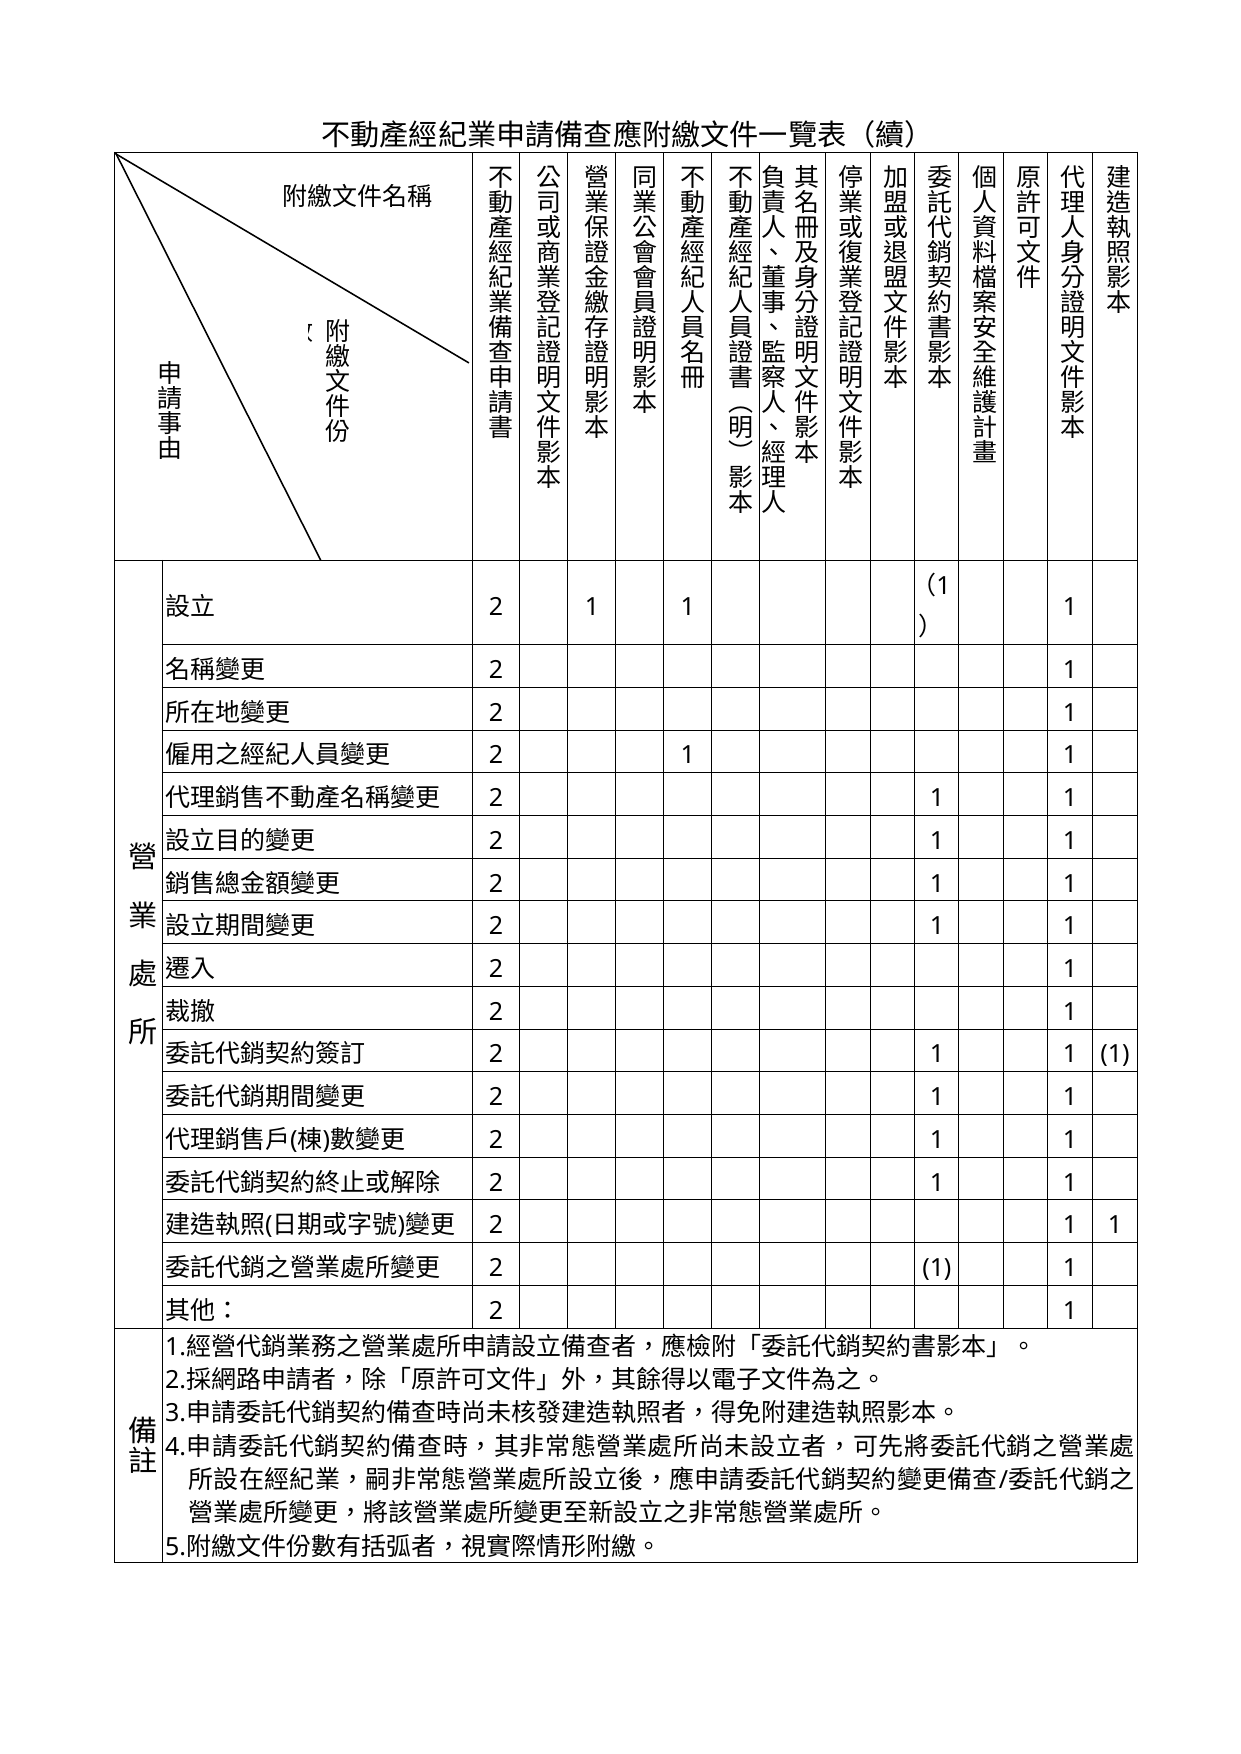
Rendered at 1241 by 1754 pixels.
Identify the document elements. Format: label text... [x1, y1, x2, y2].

table_cell [712, 944, 759, 986]
table_cell [616, 816, 663, 858]
table_cell [915, 944, 958, 986]
table_cell [871, 1030, 914, 1071]
table_cell [664, 1115, 711, 1157]
table_cell [826, 561, 870, 644]
table_cell [712, 688, 759, 729]
table_cell [826, 1072, 870, 1114]
table_cell 1 [915, 1072, 958, 1114]
table_cell [712, 1200, 759, 1242]
table_cell [826, 773, 870, 815]
table_cell [616, 901, 663, 943]
table_cell [1093, 561, 1137, 644]
table_cell [871, 688, 914, 729]
table_cell [568, 944, 615, 986]
table_cell 1 [1048, 1200, 1092, 1242]
table_cell [826, 1115, 870, 1157]
table_cell [1093, 773, 1137, 815]
table_cell 1 [1048, 688, 1092, 729]
table_cell 銷售總金額變更 [163, 859, 472, 900]
table_cell [1093, 1243, 1137, 1285]
table_cell [616, 987, 663, 1028]
table_cell [915, 1286, 958, 1327]
table_cell [915, 1200, 958, 1242]
table_cell 設立 [163, 561, 472, 644]
table_cell 2 [473, 1115, 519, 1157]
table_cell 2 [473, 1286, 519, 1327]
table_cell [568, 731, 615, 772]
table_cell [1004, 1158, 1047, 1199]
table_cell [712, 987, 759, 1028]
table_cell [568, 816, 615, 858]
table_cell [712, 816, 759, 858]
table_cell 委託代銷契約簽訂 [163, 1030, 472, 1071]
table_cell 1 [915, 773, 958, 815]
table_cell [1004, 561, 1047, 644]
table_header [118, 153, 472, 560]
table_cell 委託代銷期間變更 [163, 1072, 472, 1114]
table_cell 設立期間變更 [163, 901, 472, 943]
table_cell [616, 1158, 663, 1199]
table_cell [760, 1115, 825, 1157]
table_cell [826, 1200, 870, 1242]
table_cell [712, 859, 759, 900]
table_cell 僱用之經紀人員變更 [163, 731, 472, 772]
table_header [115, 156, 319, 560]
table_cell [826, 944, 870, 986]
table_cell [1004, 1286, 1047, 1327]
table_cell [760, 816, 825, 858]
table_cell [871, 1158, 914, 1199]
table_cell 委託代銷之營業處所變更 [163, 1243, 472, 1285]
table_cell 1 [1048, 1243, 1092, 1285]
table_cell [915, 645, 958, 687]
table_cell [1004, 645, 1047, 687]
table_cell 名稱變更 [163, 645, 472, 687]
table_cell [568, 987, 615, 1028]
table_cell 1 [1048, 944, 1092, 986]
table_cell [760, 1243, 825, 1285]
table_cell [871, 859, 914, 900]
table_cell [520, 1115, 567, 1157]
table_cell [959, 859, 1003, 900]
table_cell [712, 773, 759, 815]
table_cell [712, 645, 759, 687]
table_cell [1093, 944, 1137, 986]
table_cell 1 [664, 561, 711, 644]
table_cell 1 [1048, 901, 1092, 943]
table_cell [520, 645, 567, 687]
table_cell 1 [915, 1115, 958, 1157]
table_header 同業公會會員證明影本 [616, 153, 663, 560]
table_cell [664, 1158, 711, 1199]
table_cell [520, 688, 567, 729]
table_cell 2 [473, 773, 519, 815]
table_cell [871, 1200, 914, 1242]
table_cell [959, 1030, 1003, 1071]
table_cell [616, 688, 663, 729]
table_cell 2 [473, 1030, 519, 1071]
table_cell [871, 773, 914, 815]
table_cell [520, 859, 567, 900]
table_cell 2 [473, 688, 519, 729]
table_cell [1004, 731, 1047, 772]
table_cell 2 [473, 1072, 519, 1114]
table_cell 1 [1048, 773, 1092, 815]
table_cell [520, 987, 567, 1028]
table_cell 1 [915, 901, 958, 943]
table_cell [871, 1072, 914, 1114]
table_cell [959, 561, 1003, 644]
table_cell [1004, 859, 1047, 900]
table_cell [520, 816, 567, 858]
table_cell [1093, 901, 1137, 943]
table_cell [826, 1286, 870, 1327]
table_header 建造執照影本 [1093, 153, 1137, 560]
table_cell [959, 1158, 1003, 1199]
table_cell 1 [1093, 1200, 1137, 1242]
text 不動產經紀業申請備查應附繳文件一覽表（續） [118, 118, 1137, 152]
table_cell [520, 1286, 567, 1327]
table_cell [871, 987, 914, 1028]
table_cell [1093, 1158, 1137, 1199]
table_cell 所在地變更 [163, 688, 472, 729]
table_cell [871, 1243, 914, 1285]
table_cell [826, 987, 870, 1028]
table_cell [568, 1286, 615, 1327]
table_header 原許可文件 [1004, 153, 1047, 560]
table_cell [760, 1200, 825, 1242]
table_cell [760, 773, 825, 815]
table_cell [616, 645, 663, 687]
table_cell [520, 561, 567, 644]
table_cell (1) [1093, 1030, 1137, 1071]
table_cell 1 [1048, 987, 1092, 1028]
table_cell [520, 773, 567, 815]
table_cell [1004, 944, 1047, 986]
table_cell [664, 688, 711, 729]
table_cell [915, 688, 958, 729]
table_cell 代理銷售戶(棟)數變更 [163, 1115, 472, 1157]
table_cell 代理銷售不動產名稱變更 [163, 773, 472, 815]
table_cell 1 [664, 731, 711, 772]
table_cell [826, 1030, 870, 1071]
table_cell [664, 1072, 711, 1114]
table_cell [1004, 901, 1047, 943]
table_cell [1093, 1115, 1137, 1157]
table_cell [1093, 859, 1137, 900]
table_cell [1093, 688, 1137, 729]
table_cell [760, 1030, 825, 1071]
table_cell 2 [473, 859, 519, 900]
table_cell [959, 645, 1003, 687]
table_cell [826, 901, 870, 943]
table_cell [664, 987, 711, 1028]
table_cell [520, 1072, 567, 1114]
table_cell [520, 1030, 567, 1071]
table_cell [664, 1286, 711, 1327]
table_cell 1 [1048, 1158, 1092, 1199]
table_cell [871, 561, 914, 644]
table_cell 設立目的變更 [163, 816, 472, 858]
table_cell 1 [915, 1158, 958, 1199]
table_cell 1 [915, 1030, 958, 1071]
table_cell [959, 1243, 1003, 1285]
table_header 個人資料檔案安全維護計畫 [959, 153, 1003, 560]
table_cell [1004, 1030, 1047, 1071]
table_cell 2 [473, 944, 519, 986]
table_header 不動產經紀人員證書（明）影本 [712, 153, 759, 560]
table_cell 2 [473, 816, 519, 858]
table_cell [664, 645, 711, 687]
table_cell [760, 645, 825, 687]
table_cell [959, 1200, 1003, 1242]
table_cell [664, 1200, 711, 1242]
table_cell [1093, 987, 1137, 1028]
table_cell [664, 1243, 711, 1285]
table_cell [520, 1243, 567, 1285]
table_cell [871, 901, 914, 943]
table_cell [712, 1030, 759, 1071]
table_cell [616, 859, 663, 900]
table_cell [760, 859, 825, 900]
table_cell [616, 944, 663, 986]
table_header 委託代銷契約書影本 [915, 153, 958, 560]
table_cell 1 [568, 561, 615, 644]
table_header 不動產經紀人員名冊 [664, 153, 711, 560]
table_cell [826, 816, 870, 858]
table_cell [712, 1158, 759, 1199]
table_cell 1 [915, 816, 958, 858]
table_cell [616, 1072, 663, 1114]
table_cell 1 [1048, 816, 1092, 858]
table_cell [1004, 1243, 1047, 1285]
table_cell [760, 901, 825, 943]
table_cell [1093, 731, 1137, 772]
table_cell 2 [473, 645, 519, 687]
table_cell [520, 731, 567, 772]
table_cell [760, 987, 825, 1028]
table_cell [712, 1115, 759, 1157]
table_header 營業保證金繳存證明影本 [568, 153, 615, 560]
table_cell [871, 816, 914, 858]
table_cell [664, 1030, 711, 1071]
table_cell [616, 561, 663, 644]
table_cell [959, 1286, 1003, 1327]
table_cell [664, 859, 711, 900]
table_cell 其他： [163, 1286, 472, 1327]
table_cell [871, 731, 914, 772]
table_cell [871, 645, 914, 687]
table_cell [712, 731, 759, 772]
table_cell [915, 731, 958, 772]
table_header 代理人身分證明文件影本 [1048, 153, 1092, 560]
table_cell [664, 944, 711, 986]
table_cell [1004, 688, 1047, 729]
table_cell 1 [1048, 645, 1092, 687]
table_cell [1004, 1115, 1047, 1157]
table_cell [568, 688, 615, 729]
table_cell [568, 1158, 615, 1199]
table_header 加盟或退盟文件影本 [871, 153, 914, 560]
table_cell [520, 901, 567, 943]
table_cell 2 [473, 561, 519, 644]
table_cell 營 業 處 所 [115, 561, 162, 1327]
table_cell [568, 1115, 615, 1157]
table_cell [568, 1030, 615, 1071]
table_cell [568, 901, 615, 943]
table_cell 1 [1048, 1286, 1092, 1327]
table_cell 遷入 [163, 944, 472, 986]
table_cell [959, 1115, 1003, 1157]
table_cell [760, 1286, 825, 1327]
table_cell [915, 987, 958, 1028]
table_cell [1004, 1072, 1047, 1114]
table_cell 1 [1048, 1030, 1092, 1071]
table_cell [959, 731, 1003, 772]
table_cell 建造執照(日期或字號)變更 [163, 1200, 472, 1242]
table_cell 1 [1048, 1115, 1092, 1157]
table_cell 1 [915, 859, 958, 900]
table_cell 2 [473, 901, 519, 943]
table_cell [760, 561, 825, 644]
table_cell [871, 1115, 914, 1157]
table_cell [616, 1243, 663, 1285]
table_cell 裁撤 [163, 987, 472, 1028]
table_cell [664, 901, 711, 943]
table_cell [616, 1200, 663, 1242]
table_cell [871, 1286, 914, 1327]
table_cell [1004, 816, 1047, 858]
table_cell [871, 944, 914, 986]
table_cell [616, 1115, 663, 1157]
table_cell [826, 645, 870, 687]
table_cell 備註 [115, 1329, 162, 1562]
table_cell [664, 773, 711, 815]
table_cell 1.經營代銷業務之營業處所申請設立備查者，應檢附「委託代銷契約書影本」。 2.採網路申請者，除「原許可文件」外，其餘得以電子文件為之。 3.申請委託代銷契約備查時尚未核發建造執照者，得免附建造執照影本。 4.申請委託代銷契約備查時，其非常態營業處所尚未設立者，可先將委託代銷之營業處所設在經紀業，嗣非常態營業處所設立後，應申請委託代銷契約變更備查/委託代銷之營業處所變更，將該營業處所變更至新設立之非常態營業處所。 5.附繳文件份數有括弧者，視實際情形附繳。 [163, 1329, 1137, 1562]
table_cell [959, 944, 1003, 986]
table_cell 1 [1048, 859, 1092, 900]
table_cell [959, 773, 1003, 815]
table_cell [568, 1200, 615, 1242]
table_cell [568, 773, 615, 815]
table_cell [959, 1072, 1003, 1114]
table_cell 委託代銷契約終止或解除 [163, 1158, 472, 1199]
table_cell [568, 1243, 615, 1285]
table_cell [959, 901, 1003, 943]
table_header 其名冊及身分證明文件影本 負責人、董事、監察人、經理人 [760, 153, 825, 560]
table_cell [959, 816, 1003, 858]
table_cell [712, 1286, 759, 1327]
table_cell [826, 688, 870, 729]
table_cell [568, 1072, 615, 1114]
table_cell [616, 773, 663, 815]
table_cell [712, 1243, 759, 1285]
table_cell 2 [473, 1200, 519, 1242]
table_cell [760, 1158, 825, 1199]
table_cell [568, 859, 615, 900]
table_cell [712, 561, 759, 644]
table_cell [760, 944, 825, 986]
table_cell [826, 1158, 870, 1199]
table_cell [826, 1243, 870, 1285]
table_cell [1004, 1200, 1047, 1242]
table_cell 1 [1048, 731, 1092, 772]
table_cell [760, 1072, 825, 1114]
table_cell 2 [473, 731, 519, 772]
table_cell [520, 1200, 567, 1242]
table_cell [1004, 987, 1047, 1028]
table_cell [1093, 1286, 1137, 1327]
table_header 停業或復業登記證明文件影本 [826, 153, 870, 560]
table_cell [712, 1072, 759, 1114]
table_cell [664, 816, 711, 858]
table_cell [712, 901, 759, 943]
table_cell [1093, 1072, 1137, 1114]
table_cell [1093, 816, 1137, 858]
table_header 不動產經紀業備查申請書 [473, 153, 519, 560]
table_cell [959, 688, 1003, 729]
table_cell [826, 731, 870, 772]
table_cell [760, 731, 825, 772]
table_cell [1004, 773, 1047, 815]
table_cell [616, 1030, 663, 1071]
table_cell [616, 1286, 663, 1327]
table_cell 2 [473, 987, 519, 1028]
table_cell [760, 688, 825, 729]
table_cell [520, 944, 567, 986]
table_cell 1 [1048, 1072, 1092, 1114]
table_cell [826, 859, 870, 900]
table_cell 1 [1048, 561, 1092, 644]
table_header 公司或商業登記證明文件影本 [520, 153, 567, 560]
table_cell [616, 731, 663, 772]
table_cell (1) [915, 1243, 958, 1285]
table_cell [959, 987, 1003, 1028]
table_cell 2 [473, 1158, 519, 1199]
table_cell [1093, 645, 1137, 687]
table_cell （1） [915, 561, 958, 644]
table_cell [520, 1158, 567, 1199]
table_cell [568, 645, 615, 687]
table_cell 2 [473, 1243, 519, 1285]
